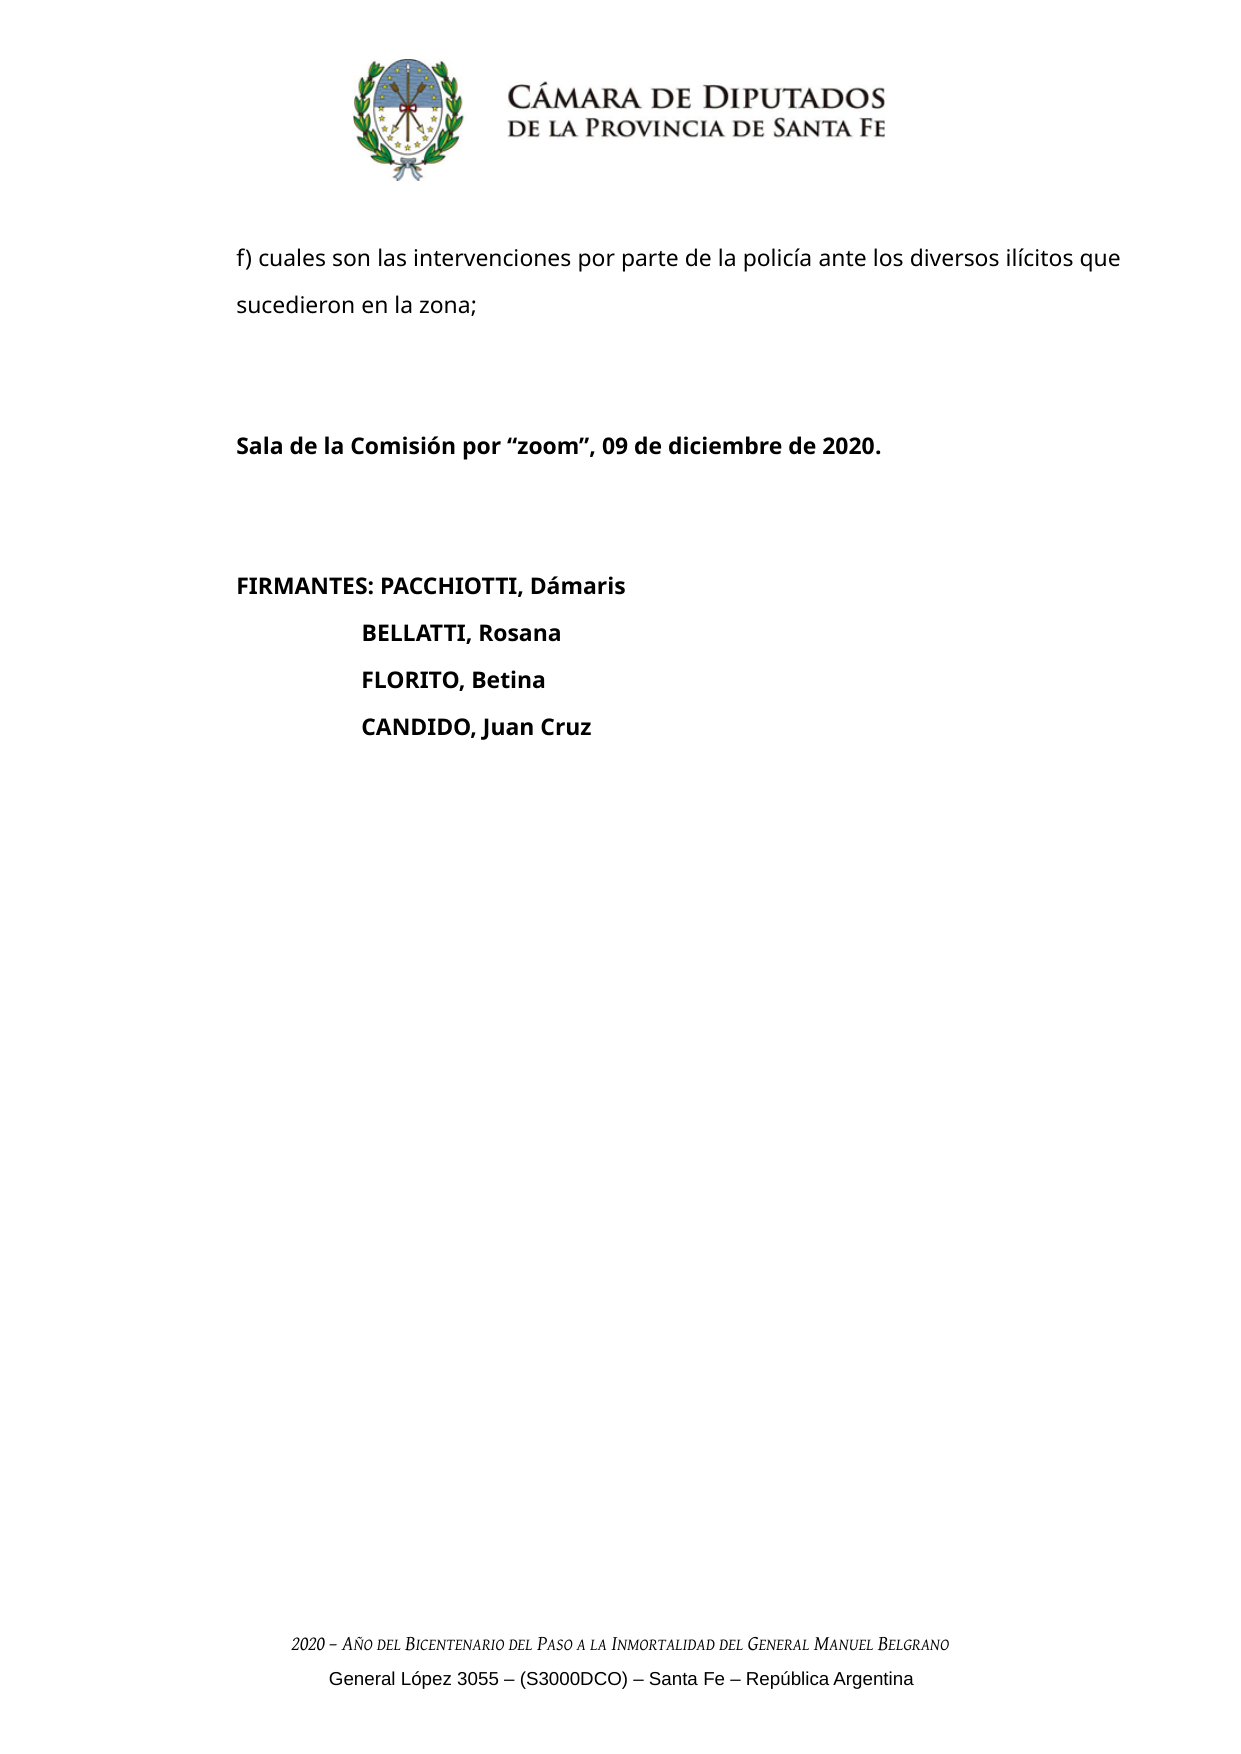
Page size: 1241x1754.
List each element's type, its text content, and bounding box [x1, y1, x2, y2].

text FIRMANTES: PACCHIOTTI, Dámaris [236, 570, 1122, 602]
text BELLATTI, Rosana [236, 617, 1122, 648]
text Sala de la Comisión por “zoom”, 09 de diciembre de 2020. [236, 430, 1122, 461]
text CANDIDO, Juan Cruz [236, 711, 1122, 742]
text FLORITO, Betina [236, 664, 1122, 695]
text f) cuales son las intervenciones por parte de la policía ante los diversos ilícitos que sucedieron en la zona; [236, 242, 1122, 320]
